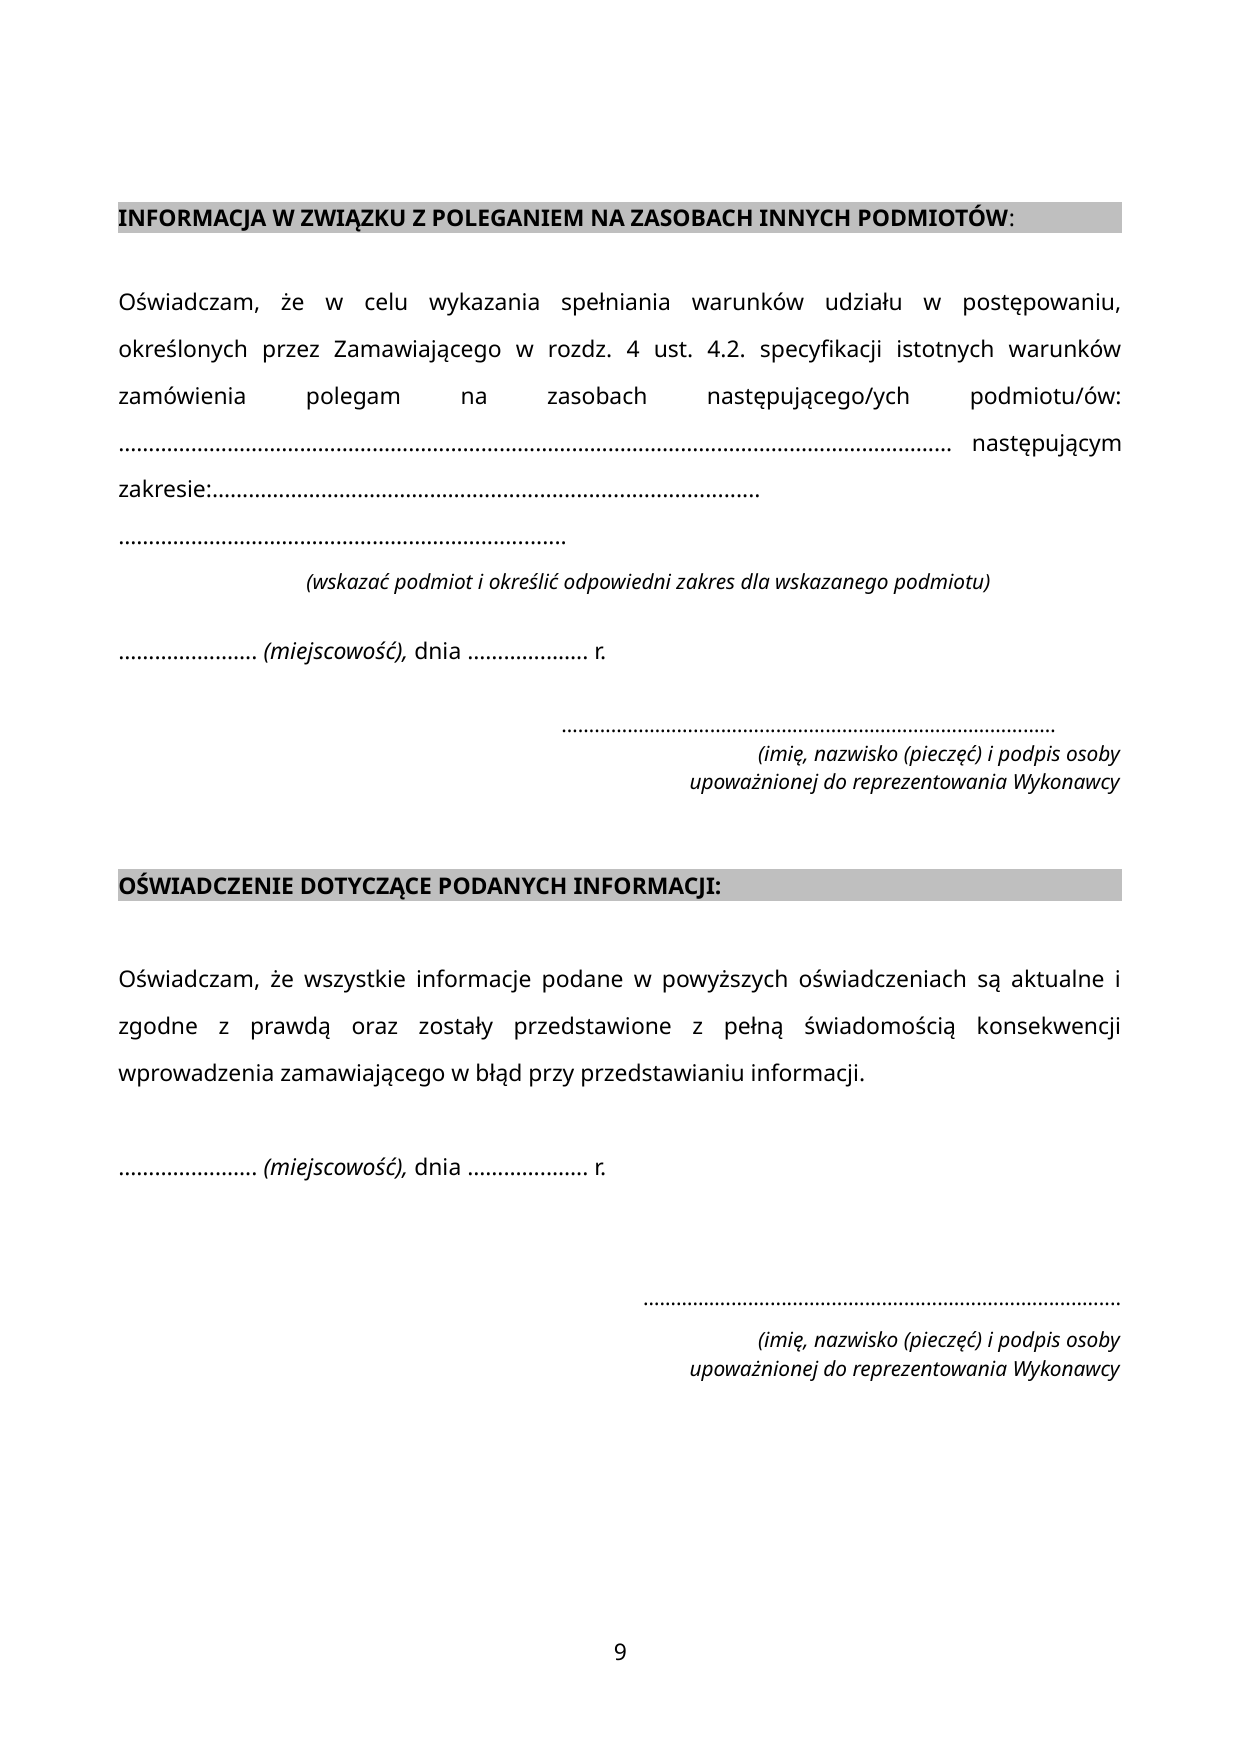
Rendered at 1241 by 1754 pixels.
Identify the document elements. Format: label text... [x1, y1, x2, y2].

text INFORMACJA W ZWIĄZKU Z POLEGANIEM NA ZASOBACH INNYCH PODMIOTÓW: [118, 202, 1122, 233]
text …………….……. (miejscowość), dnia ………….……. r. [118, 635, 1181, 666]
text …………….……. (miejscowość), dnia ………….……. r. [118, 1151, 1122, 1182]
text (imię, nazwisko (pieczęć) i podpis osoby [118, 739, 1122, 767]
text Oświadczam, że wszystkie informacje podane w powyższych oświadczeniach są aktualne i zgodne z prawdą oraz zostały przedstawione z pełną świadomością konsekwencji wprowadzenia zamawiającego w błąd przy przedstawianiu informacji. [118, 963, 1122, 1088]
text Oświadczam, że w celu wykazania spełniania warunków udziału w postępowaniu, określonych przez Zamawiającego w rozdz. 4 ust. 4.2. specyfikacji istotnych warunków zamówienia polegam na zasobach następującego/ych podmiotu/ów:………………………………………………………………………………………………………………………… następującym zakresie:……………………………………................................................…………………………………………………….............. [118, 286, 1122, 552]
text upoważnionej do reprezentowania Wykonawcy [118, 1354, 1122, 1382]
text OŚWIADCZENIE DOTYCZĄCE PODANYCH INFORMACJI: [118, 869, 1122, 901]
text ……………....................................................................... [118, 1283, 1122, 1311]
text ………………………………...…………………………………………… [118, 682, 1181, 739]
text (imię, nazwisko (pieczęć) i podpis osoby [118, 1326, 1122, 1354]
text upoważnionej do reprezentowania Wykonawcy [118, 767, 1122, 796]
text (wskazać podmiot i określić odpowiedni zakres dla wskazanego podmiotu) [118, 567, 1181, 596]
